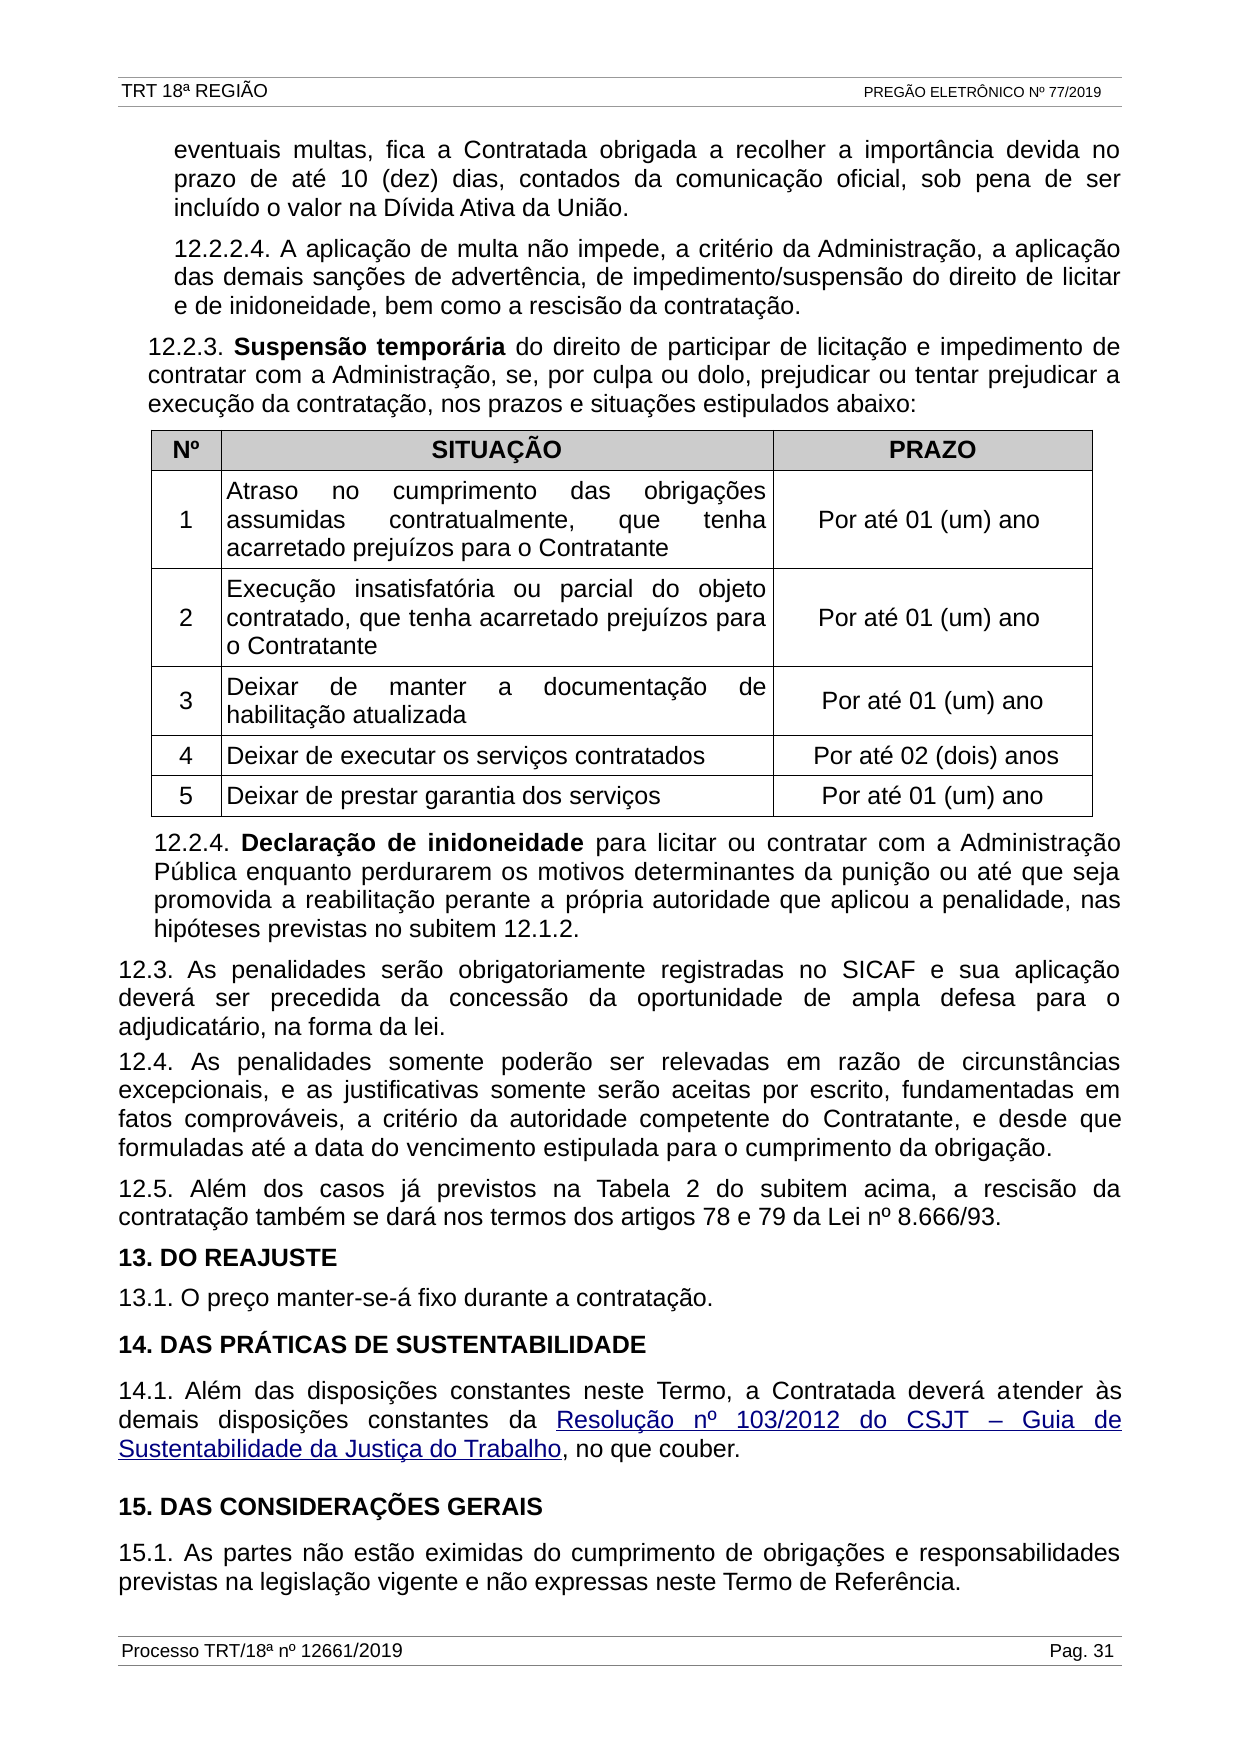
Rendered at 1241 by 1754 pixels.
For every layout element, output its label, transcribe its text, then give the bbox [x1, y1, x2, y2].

text 13.1. O preço manter-se-á fixo durante a contratação. [118, 1283, 1122, 1312]
text 12.4. As penalidades somente poderão ser relevadas em razão de circunstâncias excepcionais, e as justificativas somente serão aceitas por escrito, fundamentadas em fatos comprováveis, a critério da autoridade competente do Contratante, e desde que formuladas até a data do vencimento estipulada para o cumprimento da obrigação. [118, 1047, 1122, 1162]
text 15.1. As partes não estão eximidas do cumprimento de obrigações e responsabilidades previstas na legislação vigente e não expressas neste Termo de Referência. [118, 1538, 1122, 1596]
text 14. DAS PRÁTICAS DE SUSTENTABILIDADE [118, 1330, 1122, 1358]
text 12.2.3. Suspensão temporária do direito de participar de licitação e impedimento de contratar com a Administração, se, por culpa ou dolo, prejudicar ou tentar prejudicar a execução da contratação, nos prazos e situações estipulados abaixo: [148, 332, 1122, 418]
table_cell 4 [152, 736, 221, 775]
text eventuais multas, fica a Contratada obrigada a recolher a importância devida no prazo de até 10 (dez) dias, contados da comunicação oficial, sob pena de ser incluído o valor na Dívida Ativa da União. [174, 136, 1122, 222]
table_cell Deixar de manter a documentação de habilitação atualizada [222, 667, 773, 735]
table_cell Deixar de prestar garantia dos serviços [222, 776, 773, 816]
table_cell Por até 01 (um) ano [774, 569, 1092, 666]
text 14.1. Além das disposições constantes neste Termo, a Contratada deverá atender às demais disposições constantes da Resolução nº 103/2012 do CSJT – Guia de Sustentabilidade da Justiça do Trabalho, no que couber. [118, 1376, 1122, 1462]
table_cell Por até 01 (um) ano [774, 667, 1092, 735]
table_cell 3 [152, 667, 221, 735]
text 12.5. Além dos casos já previstos na Tabela 2 do subitem acima, a rescisão da contratação também se dará nos termos dos artigos 78 e 79 da Lei nº 8.666/93. [118, 1173, 1122, 1231]
table_cell Execução insatisfatória ou parcial do objeto contratado, que tenha acarretado prejuízos para o Contratante [222, 569, 773, 666]
text 12.2.2.4. A aplicação de multa não impede, a critério da Administração, a aplicação das demais sanções de advertência, de impedimento/suspensão do direito de licitar e de inidoneidade, bem como a rescisão da contratação. [174, 233, 1122, 320]
text 15. DAS CONSIDERAÇÕES GERAIS [118, 1492, 1122, 1521]
table_cell Atraso no cumprimento das obrigações assumidas contratualmente, que tenha acarretado prejuízos para o Contratante [222, 471, 773, 568]
text 12.3. As penalidades serão obrigatoriamente registradas no SICAF e sua aplicação deverá ser precedida da concessão da oportunidade de ampla defesa para o adjudicatário, na forma da lei. [118, 954, 1122, 1041]
table_header Nº [152, 431, 221, 470]
table_cell Por até 02 (dois) anos [774, 736, 1092, 775]
table_cell 5 [152, 776, 221, 816]
table_cell 1 [152, 471, 221, 568]
table_header SITUAÇÃO [222, 431, 773, 470]
text 12.2.4. Declaração de inidoneidade para licitar ou contratar com a Administração Pública enquanto perdurarem os motivos determinantes da punição ou até que seja promovida a reabilitação perante a própria autoridade que aplicou a penalidade, nas hipóteses previstas no subitem 12.1.2. [153, 828, 1122, 943]
table_cell Deixar de executar os serviços contratados [222, 736, 773, 775]
text 13. DO REAJUSTE [118, 1243, 1122, 1272]
table_cell Por até 01 (um) ano [774, 471, 1092, 568]
table_cell 2 [152, 569, 221, 666]
table_header PRAZO [774, 431, 1092, 470]
table_cell Por até 01 (um) ano [774, 776, 1092, 816]
